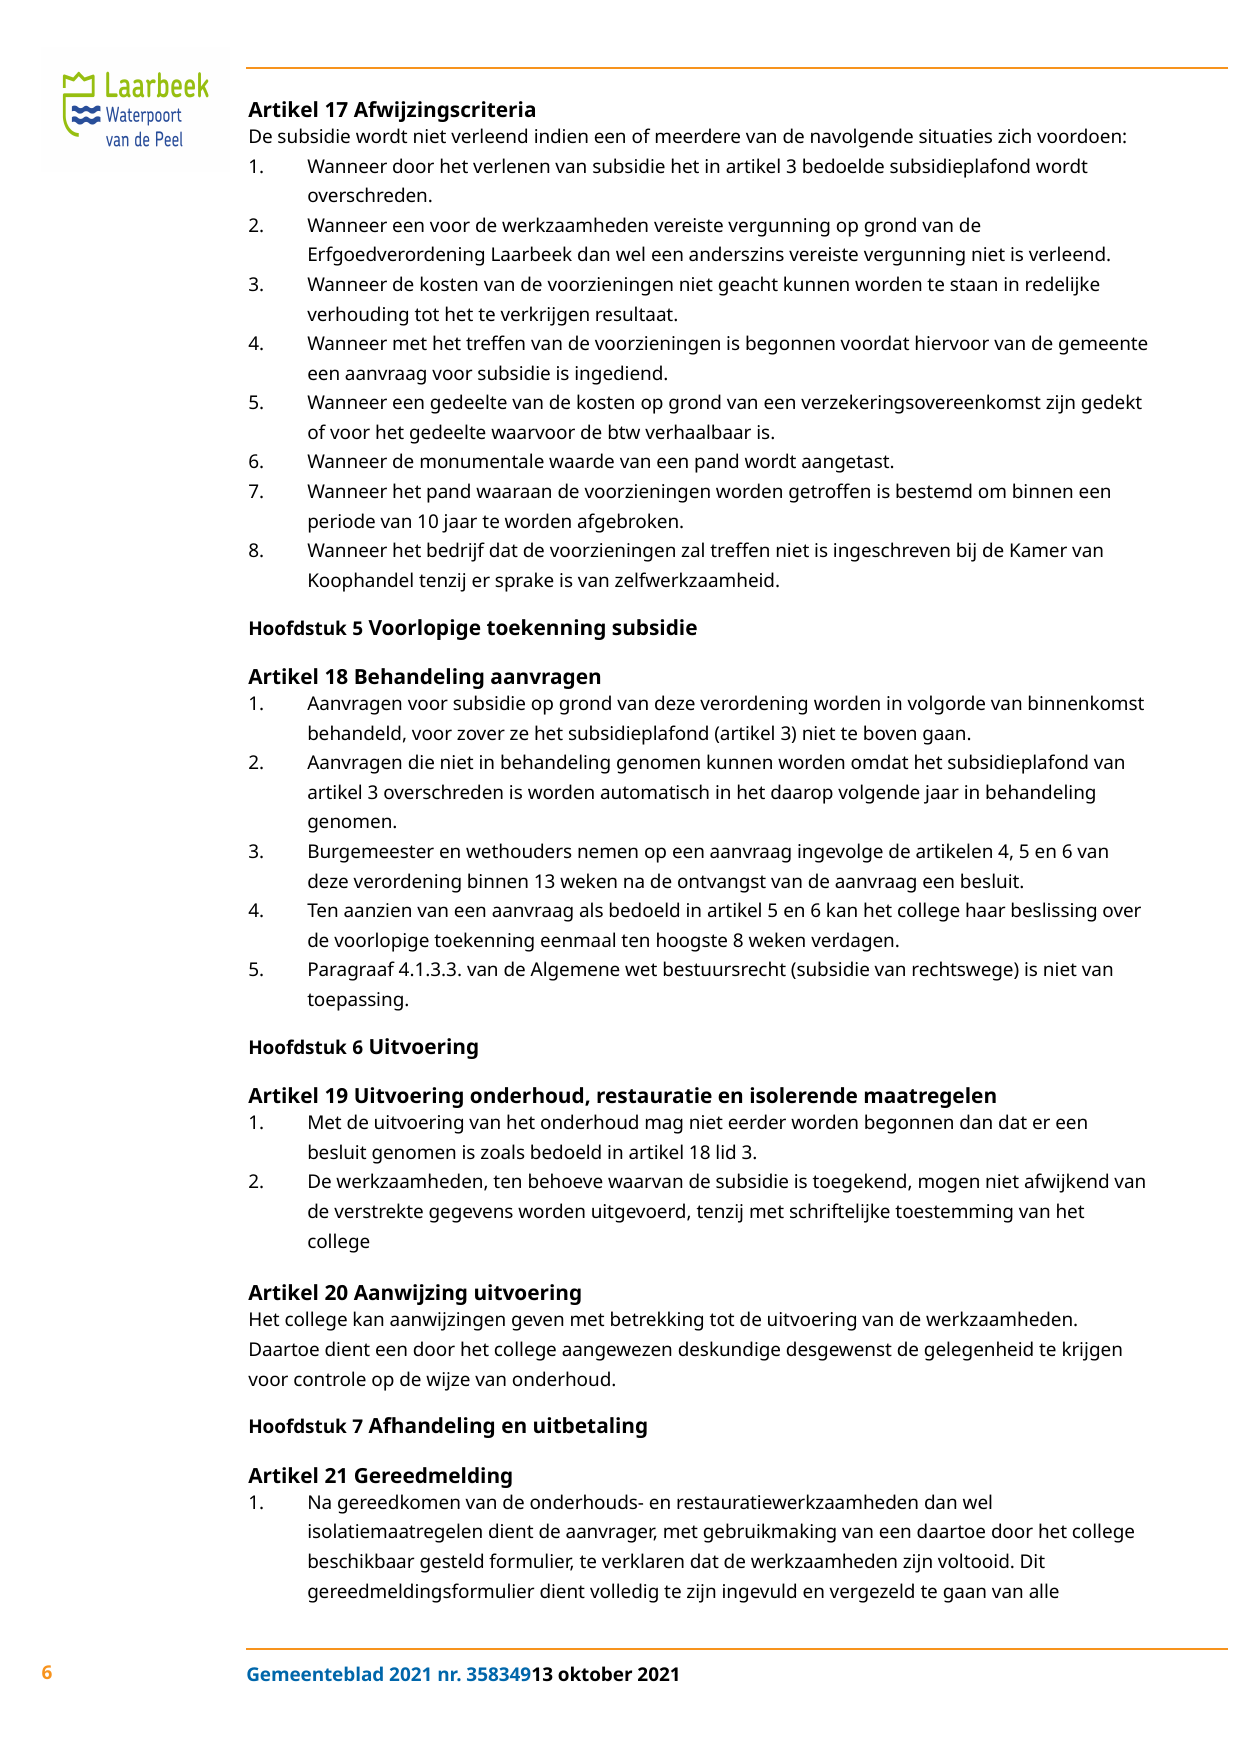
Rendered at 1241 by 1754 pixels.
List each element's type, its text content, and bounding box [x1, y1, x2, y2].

text Artikel 18 Behandeling aanvragen [248, 662, 1152, 690]
text De subsidie wordt niet verleend indien een of meerdere van de navolgende situaties zich voordoen: [248, 123, 1152, 149]
list Wanneer de monumentale waarde van een pand wordt aangetast. [248, 449, 1152, 474]
text Hoofdstuk 5 Voorlopige toekenning subsidie [248, 613, 1152, 641]
list Ten aanzien van een aanvraag als bedoeld in artikel 5 en 6 kan het college haar beslissing over de voorlopige toekenning eenmaal ten hoogste 8 weken verdagen. [248, 897, 1152, 953]
list Wanneer een gedeelte van de kosten op grond van een verzekeringsovereenkomst zijn gedekt of voor het gedeelte waarvoor de btw verhaalbaar is. [248, 389, 1152, 445]
list Wanneer de kosten van de voorzieningen niet geacht kunnen worden te staan in redelijke verhouding tot het te verkrijgen resultaat. [248, 271, 1152, 326]
list Wanneer met het treffen van de voorzieningen is begonnen voordat hiervoor van de gemeente een aanvraag voor subsidie is ingediend. [248, 330, 1152, 386]
text Het college kan aanwijzingen geven met betrekking tot de uitvoering van de werkzaamheden. Daartoe dient een door het college aangewezen deskundige desgewenst de gelegenheid te krijgen voor controle op de wijze van onderhoud. [248, 1307, 1152, 1392]
list Wanneer een voor de werkzaamheden vereiste vergunning op grond van de Erfgoedverordening Laarbeek dan wel een anderszins vereiste vergunning niet is verleend. [248, 212, 1152, 267]
list Aanvragen voor subsidie op grond van deze verordening worden in volgorde van binnenkomst behandeld, voor zover ze het subsidieplafond (artikel 3) niet te boven gaan. [248, 690, 1152, 746]
text Artikel 19 Uitvoering onderhoud, restauratie en isolerende maatregelen [248, 1081, 1152, 1109]
text Hoofdstuk 6 Uitvoering [248, 1032, 1152, 1060]
list De werkzaamheden, ten behoeve waarvan de subsidie is toegekend, mogen niet afwijkend van de verstrekte gegevens worden uitgevoerd, tenzij met schriftelijke toestemming van het college [248, 1169, 1152, 1253]
list Na gereedkomen van de onderhouds- en restauratiewerkzaamheden dan wel isolatiemaatregelen dient de aanvrager, met gebruikmaking van een daartoe door het college beschikbaar gesteld formulier, te verklaren dat de werkzaamheden zijn voltooid. Dit gereedmeldingsformulier dient volledig te zijn ingevuld en vergezeld te gaan van alle [248, 1489, 1152, 1604]
list Wanneer het bedrijf dat de voorzieningen zal treffen niet is ingeschreven bij de Kamer van Koophandel tenzij er sprake is van zelfwerkzaamheid. [248, 537, 1152, 593]
list Aanvragen die niet in behandeling genomen kunnen worden omdat het subsidieplafond van artikel 3 overschreden is worden automatisch in het daarop volgende jaar in behandeling genomen. [248, 749, 1152, 834]
list Paragraaf 4.1.3.3. van de Algemene wet bestuursrecht (subsidie van rechtswege) is niet van toepassing. [248, 957, 1152, 1012]
list Burgemeester en wethouders nemen op een aanvraag ingevolge de artikelen 4, 5 en 6 van deze verordening binnen 13 weken na de ontvangst van de aanvraag een besluit. [248, 838, 1152, 893]
list Wanneer het pand waaraan de voorzieningen worden getroffen is bestemd om binnen een periode van 10 jaar te worden afgebroken. [248, 478, 1152, 533]
text Artikel 21 Gereedmelding [248, 1461, 1152, 1489]
text Artikel 20 Aanwijzing uitvoering [248, 1278, 1152, 1307]
picture [41, 47, 231, 172]
list Wanneer door het verlenen van subsidie het in artikel 3 bedoelde subsidieplafond wordt overschreden. [248, 153, 1152, 208]
list Met de uitvoering van het onderhoud mag niet eerder worden begonnen dan dat er een besluit genomen is zoals bedoeld in artikel 18 lid 3. [248, 1109, 1152, 1165]
text Hoofdstuk 7 Afhandeling en uitbetaling [248, 1411, 1152, 1440]
text Artikel 17 Afwijzingscriteria [248, 95, 1152, 123]
